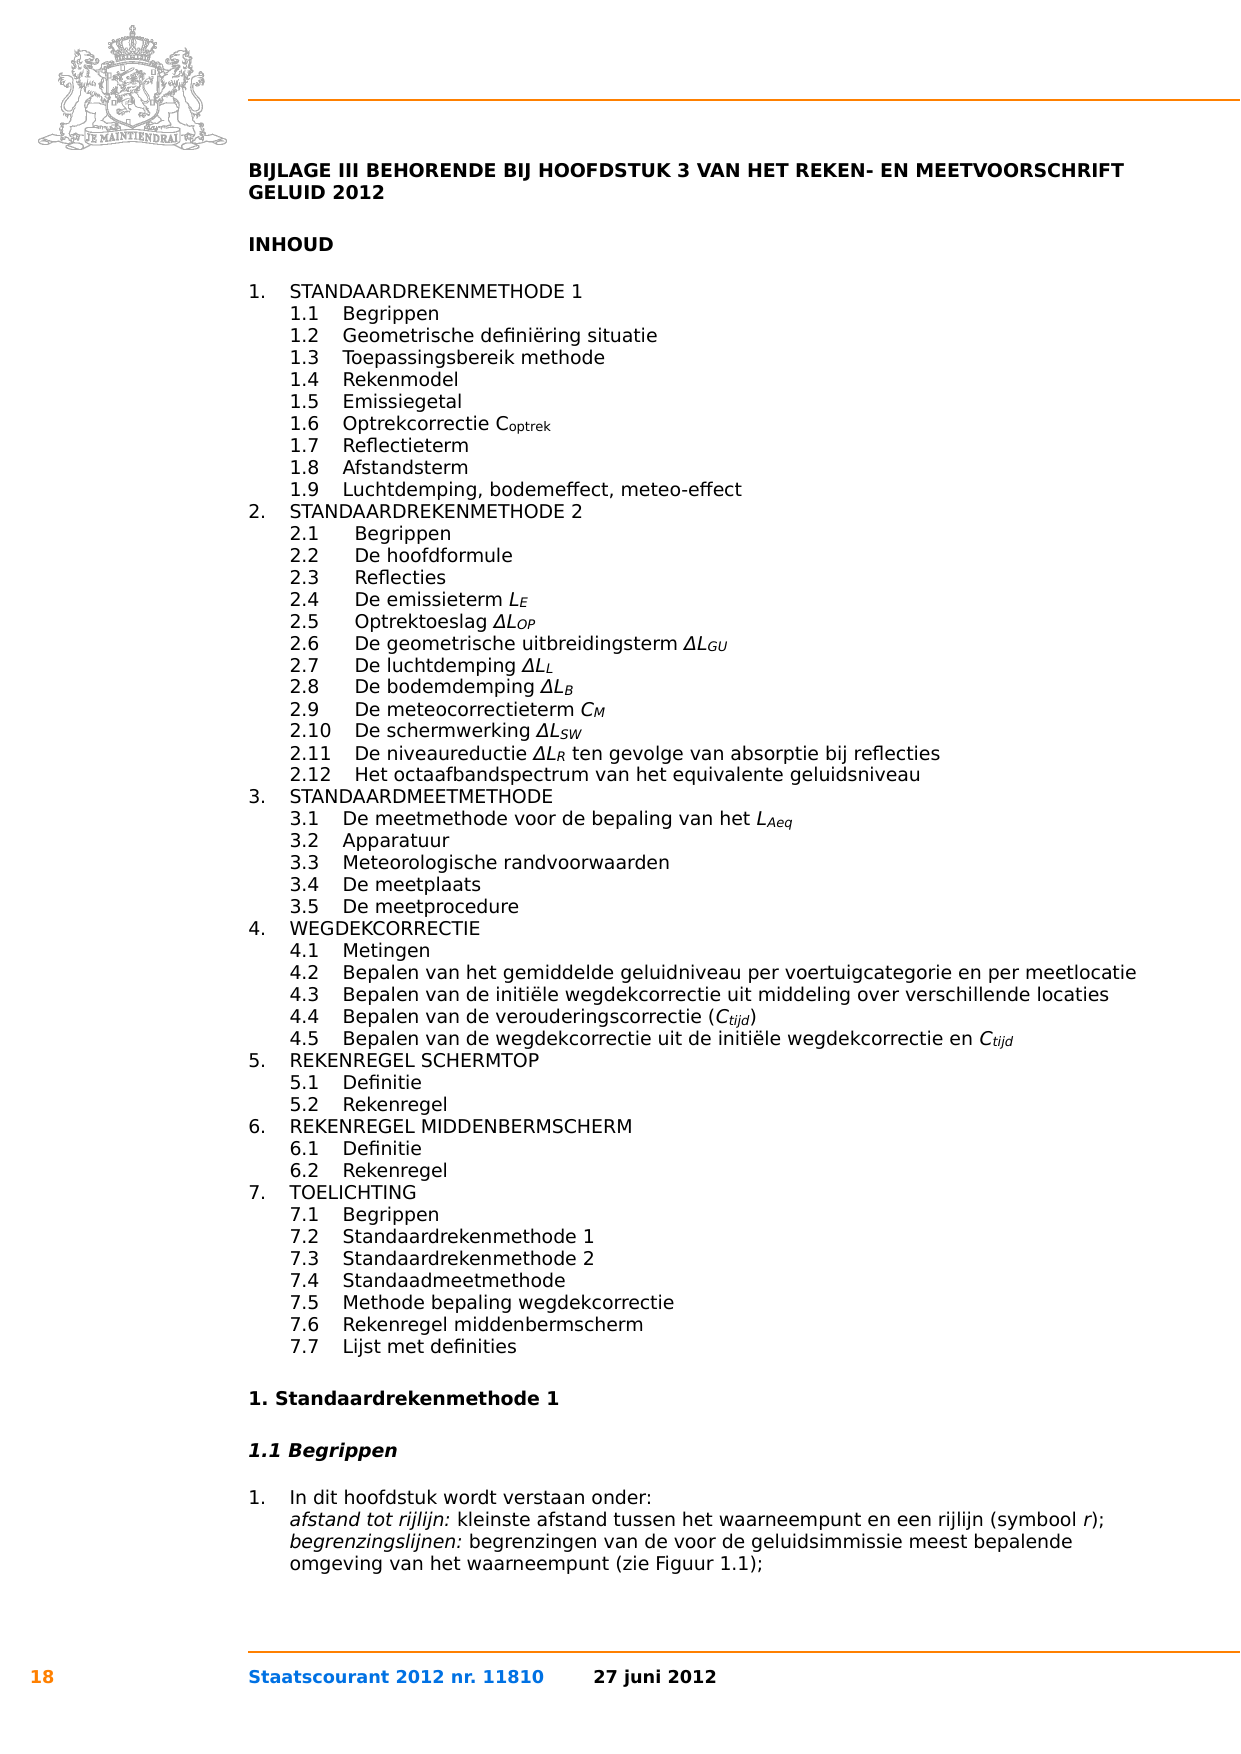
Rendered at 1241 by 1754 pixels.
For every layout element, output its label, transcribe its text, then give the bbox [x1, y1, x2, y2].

text 2.12 Het octaafbandspectrum van het equivalente geluidsniveau [289, 764, 1163, 786]
text 1.5 Emissiegetal [289, 391, 1163, 413]
text 5.1 Definitie [289, 1072, 1163, 1094]
text 2.4 De emissieterm LE [289, 588, 1163, 611]
text 1.1 Begrippen [289, 303, 1163, 325]
text 2.9 De meteocorrectieterm CM [289, 698, 1163, 720]
text 2.5 Optrektoeslag ΔLOP [289, 611, 1163, 632]
text 1.3 Toepassingsbereik methode [289, 347, 1163, 369]
text 7.6 Rekenregel middenbermscherm [289, 1314, 1163, 1336]
text 4.2 Bepalen van het gemiddelde geluidniveau per voertuigcategorie en per meetlocatie [289, 962, 1163, 984]
text 2.3 Reflecties [289, 567, 1163, 588]
text 7.2 Standaardrekenmethode 1 [289, 1226, 1163, 1248]
text 1.9 Luchtdemping, bodemeffect, meteo-effect [289, 479, 1163, 501]
picture [38, 25, 227, 150]
text 6.2 Rekenregel [289, 1160, 1163, 1182]
text 2.1 Begrippen [289, 523, 1163, 544]
text begrenzingslijnen: begrenzingen van de voor de geluidsimmissie meest bepalende omgeving van het waarneempunt (zie Figuur 1.1); [289, 1531, 1163, 1575]
subtitle 1. Standaardrekenmethode 1 [248, 1388, 1163, 1410]
text 7.7 Lijst met definities [289, 1336, 1163, 1358]
text 1.2 Geometrische definiëring situatie [289, 325, 1163, 347]
text 3.5 De meetprocedure [289, 896, 1163, 918]
text 4.5 Bepalen van de wegdekcorrectie uit de initiële wegdekcorrectie en Ctijd [289, 1028, 1163, 1050]
text 3.4 De meetplaats [289, 874, 1163, 896]
text 4.1 Metingen [289, 940, 1163, 962]
text 4.4 Bepalen van de verouderingscorrectie (Ctijd) [289, 1006, 1163, 1028]
text 2.7 De luchtdemping ΔLL [289, 654, 1163, 676]
text 2.10 De schermwerking ΔLSW [289, 720, 1163, 742]
text 7.1 Begrippen [289, 1204, 1163, 1226]
text 2. STANDAARDREKENMETHODE 2 [248, 501, 1163, 523]
subtitle INHOUD [248, 234, 1163, 256]
text 6. REKENREGEL MIDDENBERMSCHERM [248, 1116, 1163, 1138]
text 3.1 De meetmethode voor de bepaling van het LAeq [289, 808, 1163, 830]
text 3.3 Meteorologische randvoorwaarden [289, 852, 1163, 874]
text 1.7 Reflectieterm [289, 435, 1163, 457]
text 3. STANDAARDMEETMETHODE [248, 786, 1163, 808]
text 6.1 Definitie [289, 1138, 1163, 1160]
text 7. TOELICHTING [248, 1182, 1163, 1204]
text 4.3 Bepalen van de initiële wegdekcorrectie uit middeling over verschillende locaties [289, 984, 1163, 1006]
text 5.2 Rekenregel [289, 1094, 1163, 1116]
subtitle BIJLAGE III BEHORENDE BIJ HOOFDSTUK 3 VAN HET REKEN- EN MEETVOORSCHRIFT GELUID 2012 [248, 160, 1163, 204]
text afstand tot rijlijn: kleinste afstand tussen het waarneempunt en een rijlijn (symbool r); [289, 1509, 1163, 1531]
text 7.3 Standaardrekenmethode 2 [289, 1248, 1163, 1270]
text 1.4 Rekenmodel [289, 369, 1163, 391]
subtitle 1.1 Begrippen [248, 1440, 1163, 1462]
text 2.6 De geometrische uitbreidingsterm ΔLGU [289, 632, 1163, 654]
text 3.2 Apparatuur [289, 830, 1163, 852]
text 1. In dit hoofdstuk wordt verstaan onder: [248, 1487, 1163, 1509]
text 1.8 Afstandsterm [289, 457, 1163, 479]
text 2.2 De hoofdformule [289, 544, 1163, 567]
text 2.8 De bodemdemping ΔLB [289, 676, 1163, 698]
text 7.4 Standaadmeetmethode [289, 1270, 1163, 1292]
text 7.5 Methode bepaling wegdekcorrectie [289, 1292, 1163, 1314]
text 5. REKENREGEL SCHERMTOP [248, 1050, 1163, 1072]
text 1. STANDAARDREKENMETHODE 1 [248, 281, 1163, 303]
text 1.6 Optrekcorrectie Coptrek [289, 413, 1163, 435]
text 4. WEGDEKCORRECTIE [248, 918, 1163, 940]
text 2.11 De niveaureductie ΔLR ten gevolge van absorptie bij reflecties [289, 742, 1163, 764]
